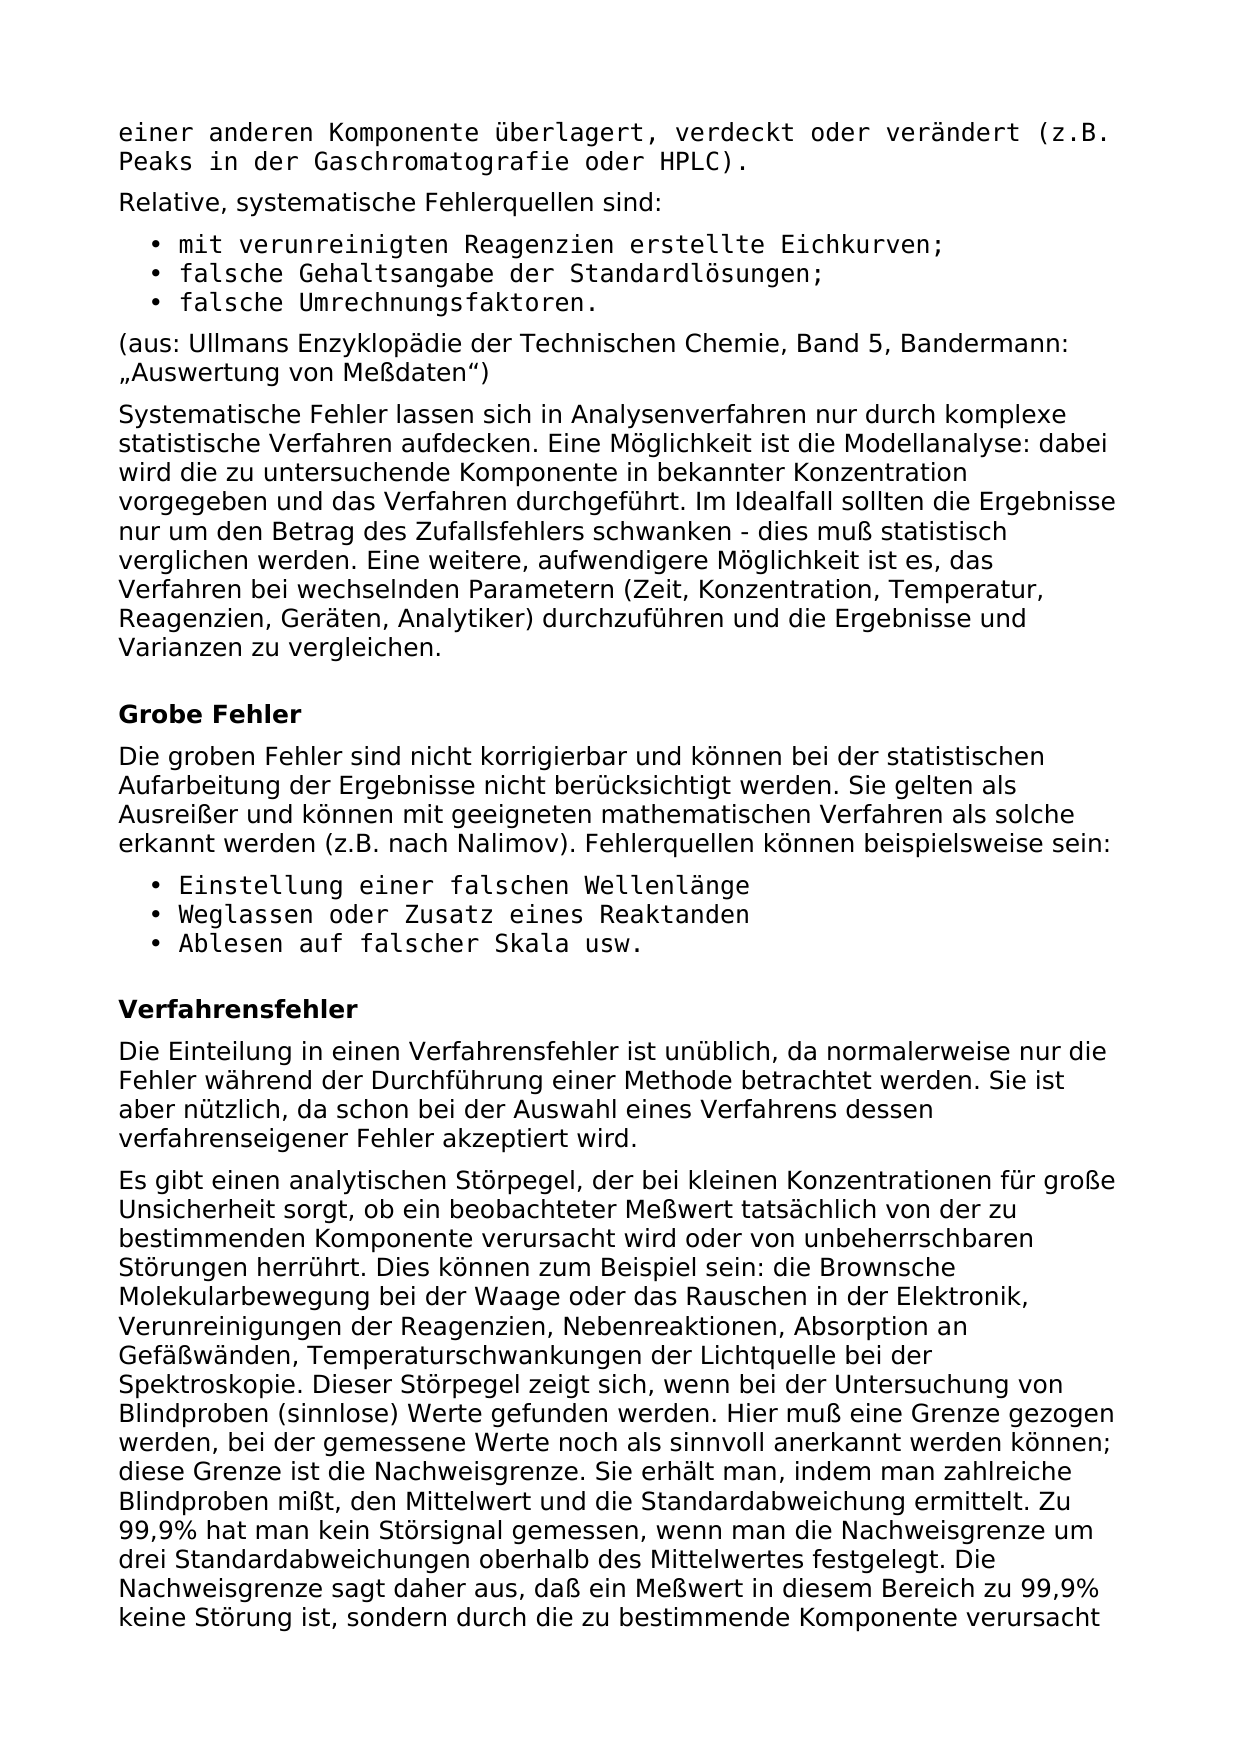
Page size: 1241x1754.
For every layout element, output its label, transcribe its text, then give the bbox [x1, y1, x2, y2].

text Systematische Fehler lassen sich in Analysenverfahren nur durch komplexe statistische Verfahren aufdecken. Eine Möglichkeit ist die Modellanalyse: dabei wird die zu untersuchende Komponente in bekannter Konzentration vorgegeben und das Verfahren durchgeführt. Im Idealfall sollten die Ergebnisse nur um den Betrag des Zufallsfehlers schwanken - dies muß statistisch verglichen werden. Eine weitere, aufwendigere Möglichkeit ist es, das Verfahren bei wechselnden Parametern (Zeit, Konzentration, Temperatur, Reagenzien, Geräten, Analytiker) durchzuführen und die Ergebnisse und Varianzen zu vergleichen. [118, 400, 1122, 662]
text Es gibt einen analytischen Störpegel, der bei kleinen Konzentrationen für große Unsicherheit sorgt, ob ein beobachteter Meßwert tatsächlich von der zu bestimmenden Komponente verursacht wird oder von unbeherrsch­baren Störungen herrührt. Dies können zum Beispiel sein: die Brownsche Molekularbewegung bei der Waage oder das Rauschen in der Elektronik, Verunreinigungen der Reagenzien, Nebenreaktionen, Absorption an Gefäßwänden, Temperaturschwankungen der Lichtquelle bei der Spektroskopie. Dieser Störpegel zeigt sich, wenn bei der Untersuchung von Blindproben (sinnlose) Werte gefunden werden. Hier muß eine Grenze gezogen werden, bei der gemessene Werte noch als sinnvoll anerkannt werden können; diese Grenze ist die Nachweisgrenze. Sie erhält man, indem man zahlreiche Blindproben mißt, den Mittelwert und die Standardabweichung ermittelt. Zu 99,9% hat man kein Störsignal gemessen, wenn man die Nachweisgrenze um drei Standardabweichungen oberhalb des Mittelwertes festgelegt. Die Nachweisgrenze sagt daher aus, daß ein Meßwert in diesem Bereich zu 99,9% keine Störung ist, sondern durch die zu bestimmende Komponente verursacht [118, 1166, 1122, 1633]
text (aus: Ullmans Enzyklopädie der Technischen Chemie, Band 5, Bandermann: „Auswertung von Meßdaten“) [118, 329, 1122, 387]
text Die groben Fehler sind nicht korrigierbar und können bei der statistischen Aufarbeitung der Ergebnisse nicht berücksichtigt werden. Sie gelten als Ausreißer und können mit geeigneten mathematischen Verfahren als solche erkannt werden (z.B. nach Nalimov). Fehlerquellen können beispielsweise sein: [118, 742, 1122, 858]
text einer anderen Komponente überlagert, verdeckt oder verändert (z.B. Peaks in der Gaschromatografie oder HPLC). [118, 118, 1122, 176]
subtitle Grobe Fehler [118, 700, 1122, 729]
text • Einstellung einer falschen Wellenlänge • Weglassen oder Zusatz eines Reaktanden • Ablesen auf falscher Skala usw. [118, 871, 1122, 958]
text Die Einteilung in einen Verfahrensfehler ist unüblich, da normalerweise nur die Fehler während der Durchführung einer Methode betrachtet werden. Sie ist aber nützlich, da schon bei der Auswahl eines Verfahrens dessen verfahrenseigener Fehler akzeptiert wird. [118, 1037, 1122, 1153]
subtitle Verfahrensfehler [118, 995, 1122, 1024]
text Relative, systematische Fehlerquellen sind: [118, 188, 1122, 217]
text • mit verunreinigten Reagenzien erstellte Eichkurven; • falsche Gehaltsangabe der Standardlösungen; • falsche Umrechnungsfaktoren. [118, 230, 1122, 317]
